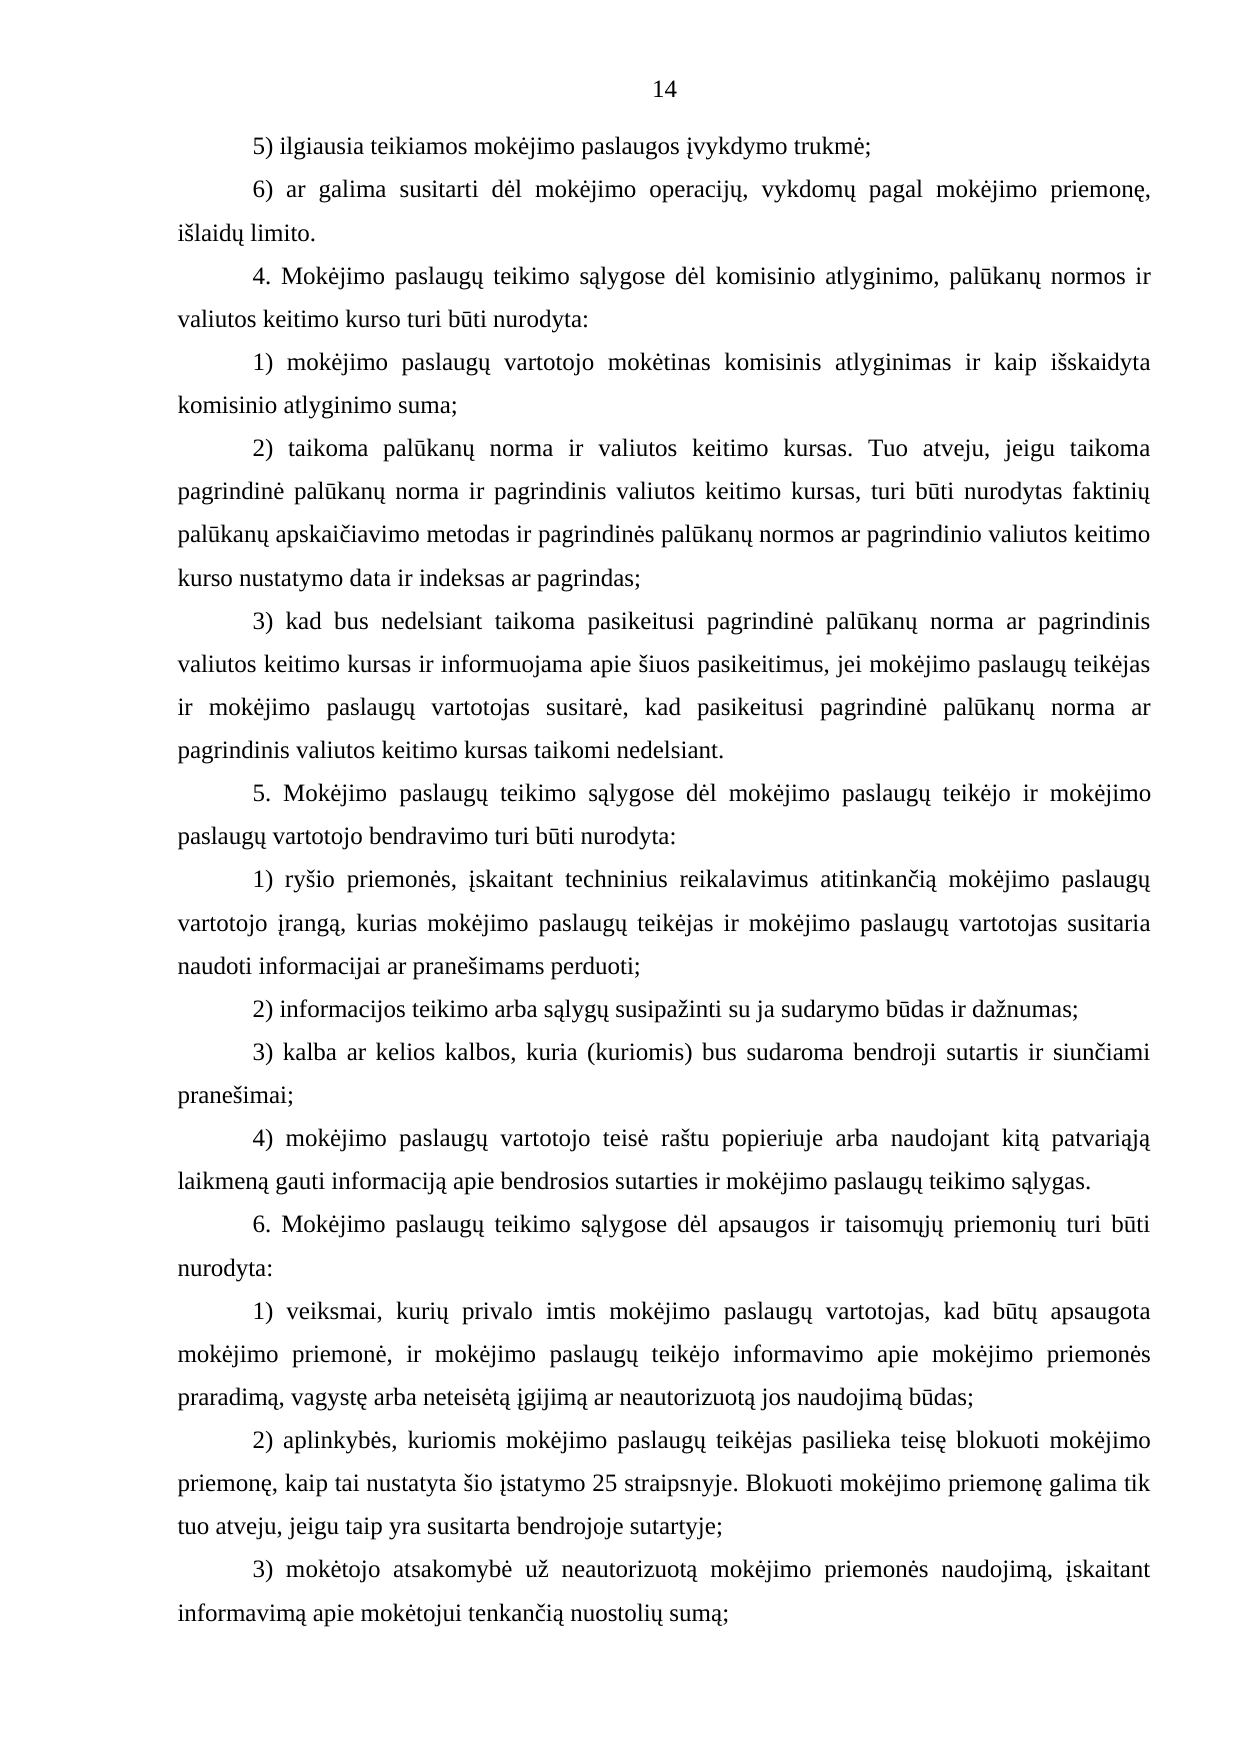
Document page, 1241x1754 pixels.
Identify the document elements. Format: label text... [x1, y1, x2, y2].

text 5. Mokėjimo paslaugų teikimo sąlygose dėl mokėjimo paslaugų teikėjo ir mokėjimo paslaugų vartotojo bendravimo turi būti nurodyta: [177, 778, 1152, 850]
text 2) informacijos teikimo arba sąlygų susipažinti su ja sudarymo būdas ir dažnumas; [177, 994, 1152, 1023]
text 3) kalba ar kelios kalbos, kuria (kuriomis) bus sudaroma bendroji sutartis ir siunčiami pranešimai; [177, 1037, 1152, 1109]
text 2) taikoma palūkanų norma ir valiutos keitimo kursas. Tuo atveju, jeigu taikoma pagrindinė palūkanų norma ir pagrindinis valiutos keitimo kursas, turi būti nurodytas faktinių palūkanų apskaičiavimo metodas ir pagrindinės palūkanų normos ar pagrindinio valiutos keitimo kurso nustatymo data ir indeksas ar pagrindas; [177, 433, 1152, 591]
text 4) mokėjimo paslaugų vartotojo teisė raštu popieriuje arba naudojant kitą patvariąją laikmeną gauti informaciją apie bendrosios sutarties ir mokėjimo paslaugų teikimo sąlygas. [177, 1123, 1152, 1195]
text 3) kad bus nedelsiant taikoma pasikeitusi pagrindinė palūkanų norma ar pagrindinis valiutos keitimo kursas ir informuojama apie šiuos pasikeitimus, jei mokėjimo paslaugų teikėjas ir mokėjimo paslaugų vartotojas susitarė, kad pasikeitusi pagrindinė palūkanų norma ar pagrindinis valiutos keitimo kursas taikomi nedelsiant. [177, 606, 1152, 764]
text 5) ilgiausia teikiamos mokėjimo paslaugos įvykdymo trukmė; [177, 131, 1152, 160]
text 2) aplinkybės, kuriomis mokėjimo paslaugų teikėjas pasilieka teisę blokuoti mokėjimo priemonę, kaip tai nustatyta šio įstatymo 25 straipsnyje. Blokuoti mokėjimo priemonę galima tik tuo atveju, jeigu taip yra susitarta bendrojoje sutartyje; [177, 1425, 1152, 1540]
text 1) ryšio priemonės, įskaitant techninius reikalavimus atitinkančią mokėjimo paslaugų vartotojo įrangą, kurias mokėjimo paslaugų teikėjas ir mokėjimo paslaugų vartotojas susitaria naudoti informacijai ar pranešimams perduoti; [177, 864, 1152, 979]
text 6) ar galima susitarti dėl mokėjimo operacijų, vykdomų pagal mokėjimo priemonę, išlaidų limito. [177, 174, 1152, 246]
text 6. Mokėjimo paslaugų teikimo sąlygose dėl apsaugos ir taisomųjų priemonių turi būti nurodyta: [177, 1209, 1152, 1281]
text 3) mokėtojo atsakomybė už neautorizuotą mokėjimo priemonės naudojimą, įskaitant informavimą apie mokėtojui tenkančią nuostolių sumą; [177, 1554, 1152, 1626]
text 1) mokėjimo paslaugų vartotojo mokėtinas komisinis atlyginimas ir kaip išskaidyta komisinio atlyginimo suma; [177, 347, 1152, 419]
text 1) veiksmai, kurių privalo imtis mokėjimo paslaugų vartotojas, kad būtų apsaugota mokėjimo priemonė, ir mokėjimo paslaugų teikėjo informavimo apie mokėjimo priemonės praradimą, vagystę arba neteisėtą įgijimą ar neautorizuotą jos naudojimą būdas; [177, 1296, 1152, 1411]
text 4. Mokėjimo paslaugų teikimo sąlygose dėl komisinio atlyginimo, palūkanų normos ir valiutos keitimo kurso turi būti nurodyta: [177, 261, 1152, 333]
